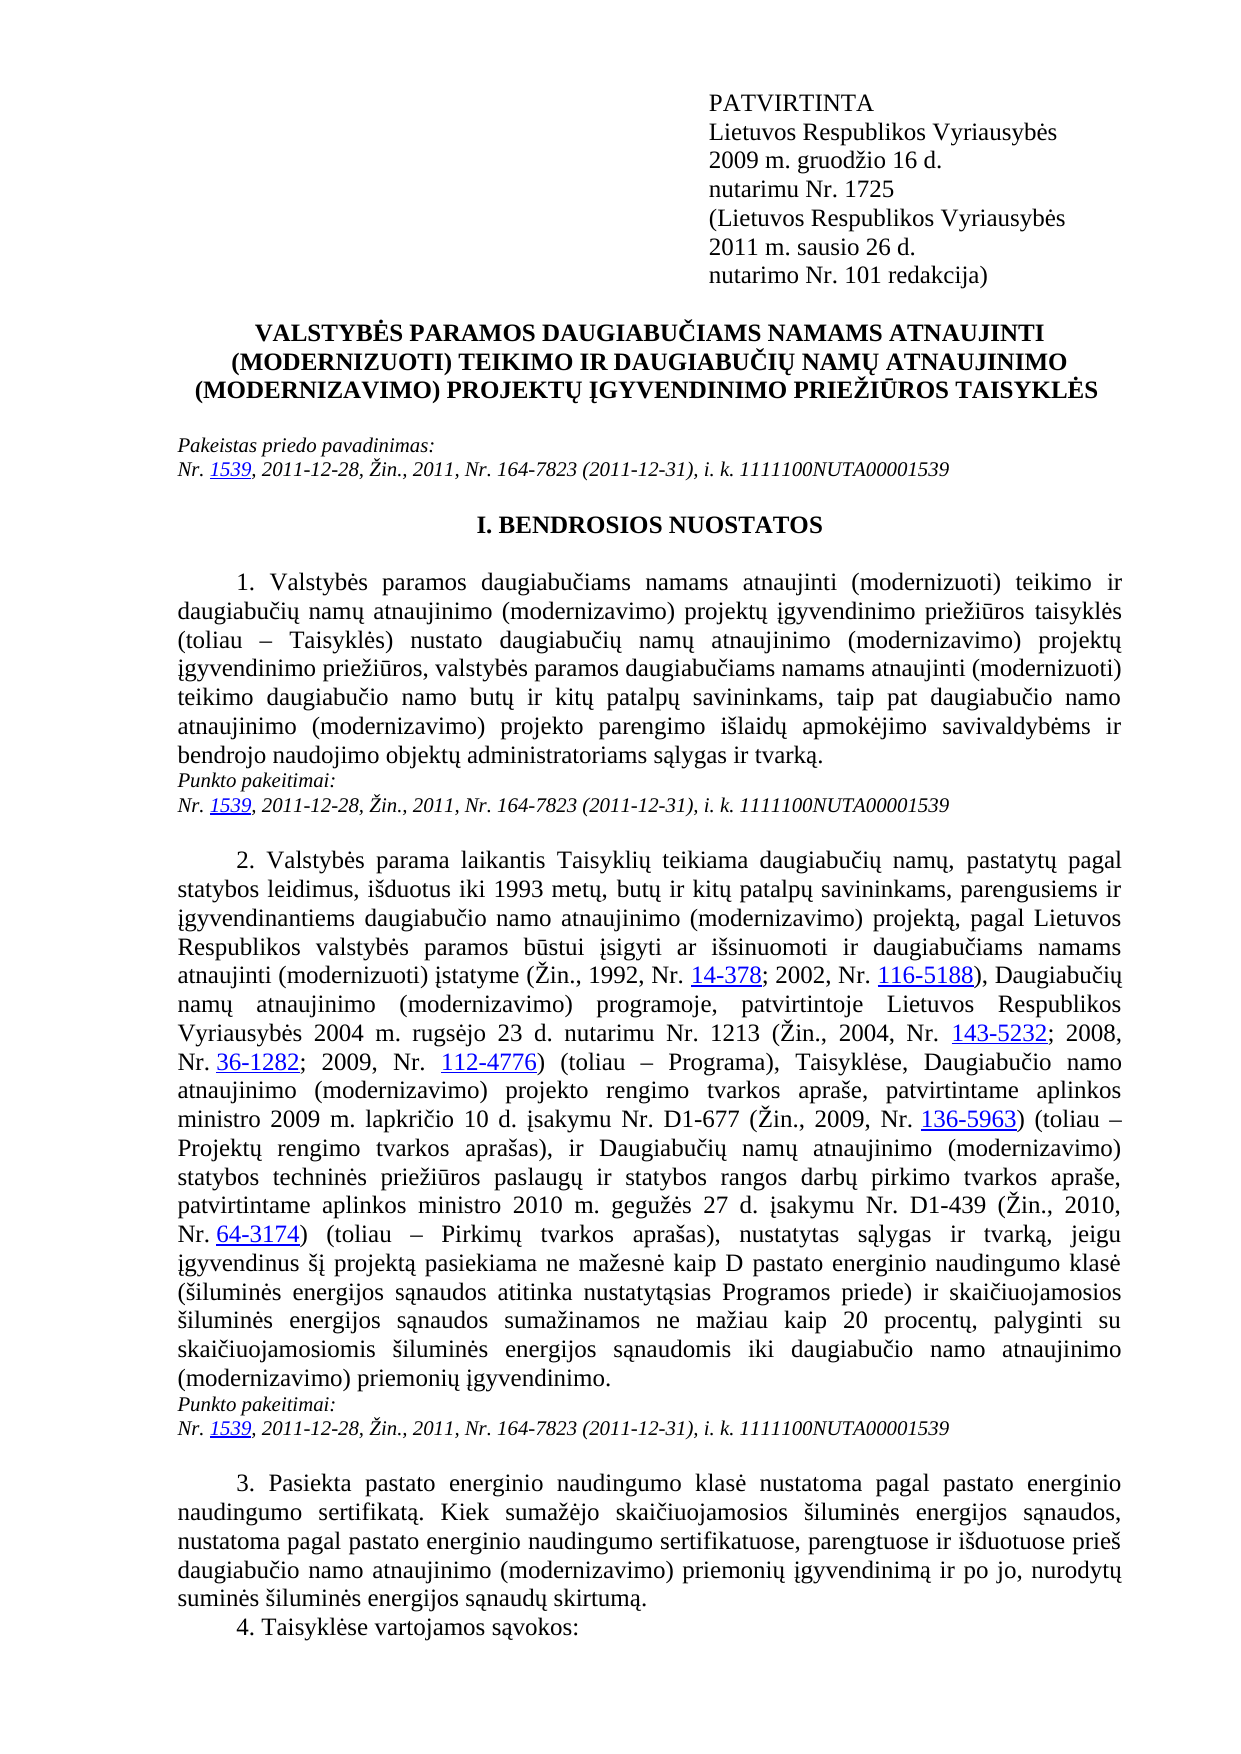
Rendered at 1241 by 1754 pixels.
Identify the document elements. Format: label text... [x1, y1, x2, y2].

text 4. Taisyklėse vartojamos sąvokos: [177, 1612, 1122, 1641]
text nutarimo Nr. 101 redakcija) [177, 260, 1122, 289]
text I. BENDROSIOS NUOSTATOS [177, 510, 1122, 538]
text 2009 m. gruodžio 16 d. [177, 145, 1122, 174]
text (Lietuvos Respublikos Vyriausybės [177, 203, 1122, 232]
text 3. Pasiekta pastato energinio naudingumo klasė nustatoma pagal pastato energinio naudingumo sertifikatą. Kiek sumažėjo skaičiuojamosios šiluminės energijos sąnaudos, nustatoma pagal pastato energinio naudingumo sertifikatuose, parengtuose ir išduotuose prieš daugiabučio namo atnaujinimo (modernizavimo) priemonių įgyvendinimą ir po jo, nurodytų suminės šiluminės energijos sąnaudų skirtumą. [177, 1468, 1122, 1612]
text Nr. 1539, 2011-12-28, Žin., 2011, Nr. 164-7823 (2011-12-31), i. k. 1111100NUTA00001539 [177, 792, 1122, 817]
text Nr. 1539, 2011-12-28, Žin., 2011, Nr. 164-7823 (2011-12-31), i. k. 1111100NUTA00001539 [177, 457, 1122, 481]
text Lietuvos Respublikos Vyriausybės [177, 117, 1122, 145]
text 1. Valstybės paramos daugiabučiams namams atnaujinti (modernizuoti) teikimo ir daugiabučių namų atnaujinimo (modernizavimo) projektų įgyvendinimo priežiūros taisyklės (toliau – Taisyklės) nustato daugiabučių namų atnaujinimo (modernizavimo) projektų įgyvendinimo priežiūros, valstybės paramos daugiabučiams namams atnaujinti (modernizuoti) teikimo daugiabučio namo butų ir kitų patalpų savininkams, taip pat daugiabučio namo atnaujinimo (modernizavimo) projekto parengimo išlaidų apmokėjimo savivaldybėms ir bendrojo naudojimo objektų administratoriams sąlygas ir tvarką. [177, 567, 1122, 768]
text 2011 m. sausio 26 d. [177, 232, 1122, 260]
text nutarimu Nr. 1725 [177, 174, 1122, 203]
text VALSTYBĖS PARAMOS DAUGIABUČIAMS NAMAMS ATNAUJINTI (MODERNIZUOTI) TEIKIMO IR DAUGIABUČIŲ NAMŲ ATNAUJINIMO (MODERNIZAVIMO) PROJEKTŲ ĮGYVENDINIMO PRIEŽIŪROS TAISYKLĖS [177, 318, 1122, 404]
text Punkto pakeitimai: [177, 1392, 1122, 1416]
text Punkto pakeitimai: [177, 768, 1122, 792]
text 2. Valstybės parama laikantis Taisyklių teikiama daugiabučių namų, pastatytų pagal statybos leidimus, išduotus iki 1993 metų, butų ir kitų patalpų savininkams, parengusiems ir įgyvendinantiems daugiabučio namo atnaujinimo (modernizavimo) projektą, pagal Lietuvos Respublikos valstybės paramos būstui įsigyti ar išsinuomoti ir daugiabučiams namams atnaujinti (modernizuoti) įstatyme (Žin., 1992, Nr. 14-378; 2002, Nr. 116-5188), Daugiabučių namų atnaujinimo (modernizavimo) programoje, patvirtintoje Lietuvos Respublikos Vyriausybės 2004 m. rugsėjo 23 d. nutarimu Nr. 1213 (Žin., 2004, Nr. 143-5232; 2008, Nr. 36-1282; 2009, Nr. 112-4776) (toliau – Programa), Taisyklėse, Daugiabučio namo atnaujinimo (modernizavimo) projekto rengimo tvarkos apraše, patvirtintame aplinkos ministro 2009 m. lapkričio 10 d. įsakymu Nr. D1-677 (Žin., 2009, Nr. 136-5963) (toliau – Projektų rengimo tvarkos aprašas), ir Daugiabučių namų atnaujinimo (modernizavimo) statybos techninės priežiūros paslaugų ir statybos rangos darbų pirkimo tvarkos apraše, patvirtintame aplinkos ministro 2010 m. gegužės 27 d. įsakymu Nr. D1-439 (Žin., 2010, Nr. 64-3174) (toliau – Pirkimų tvarkos aprašas), nustatytas sąlygas ir tvarką, jeigu įgyvendinus šį projektą pasiekiama ne mažesnė kaip D pastato energinio naudingumo klasė (šiluminės energijos sąnaudos atitinka nustatytąsias Programos priede) ir skaičiuojamosios šiluminės energijos sąnaudos sumažinamos ne mažiau kaip 20 procentų, palyginti su skaičiuojamosiomis šiluminės energijos sąnaudomis iki daugiabučio namo atnaujinimo (modernizavimo) priemonių įgyvendinimo. [177, 845, 1122, 1392]
text Patvirtinta [177, 88, 1122, 117]
text Nr. 1539, 2011-12-28, Žin., 2011, Nr. 164-7823 (2011-12-31), i. k. 1111100NUTA00001539 [177, 1416, 1122, 1440]
text Pakeistas priedo pavadinimas: [177, 433, 1122, 457]
